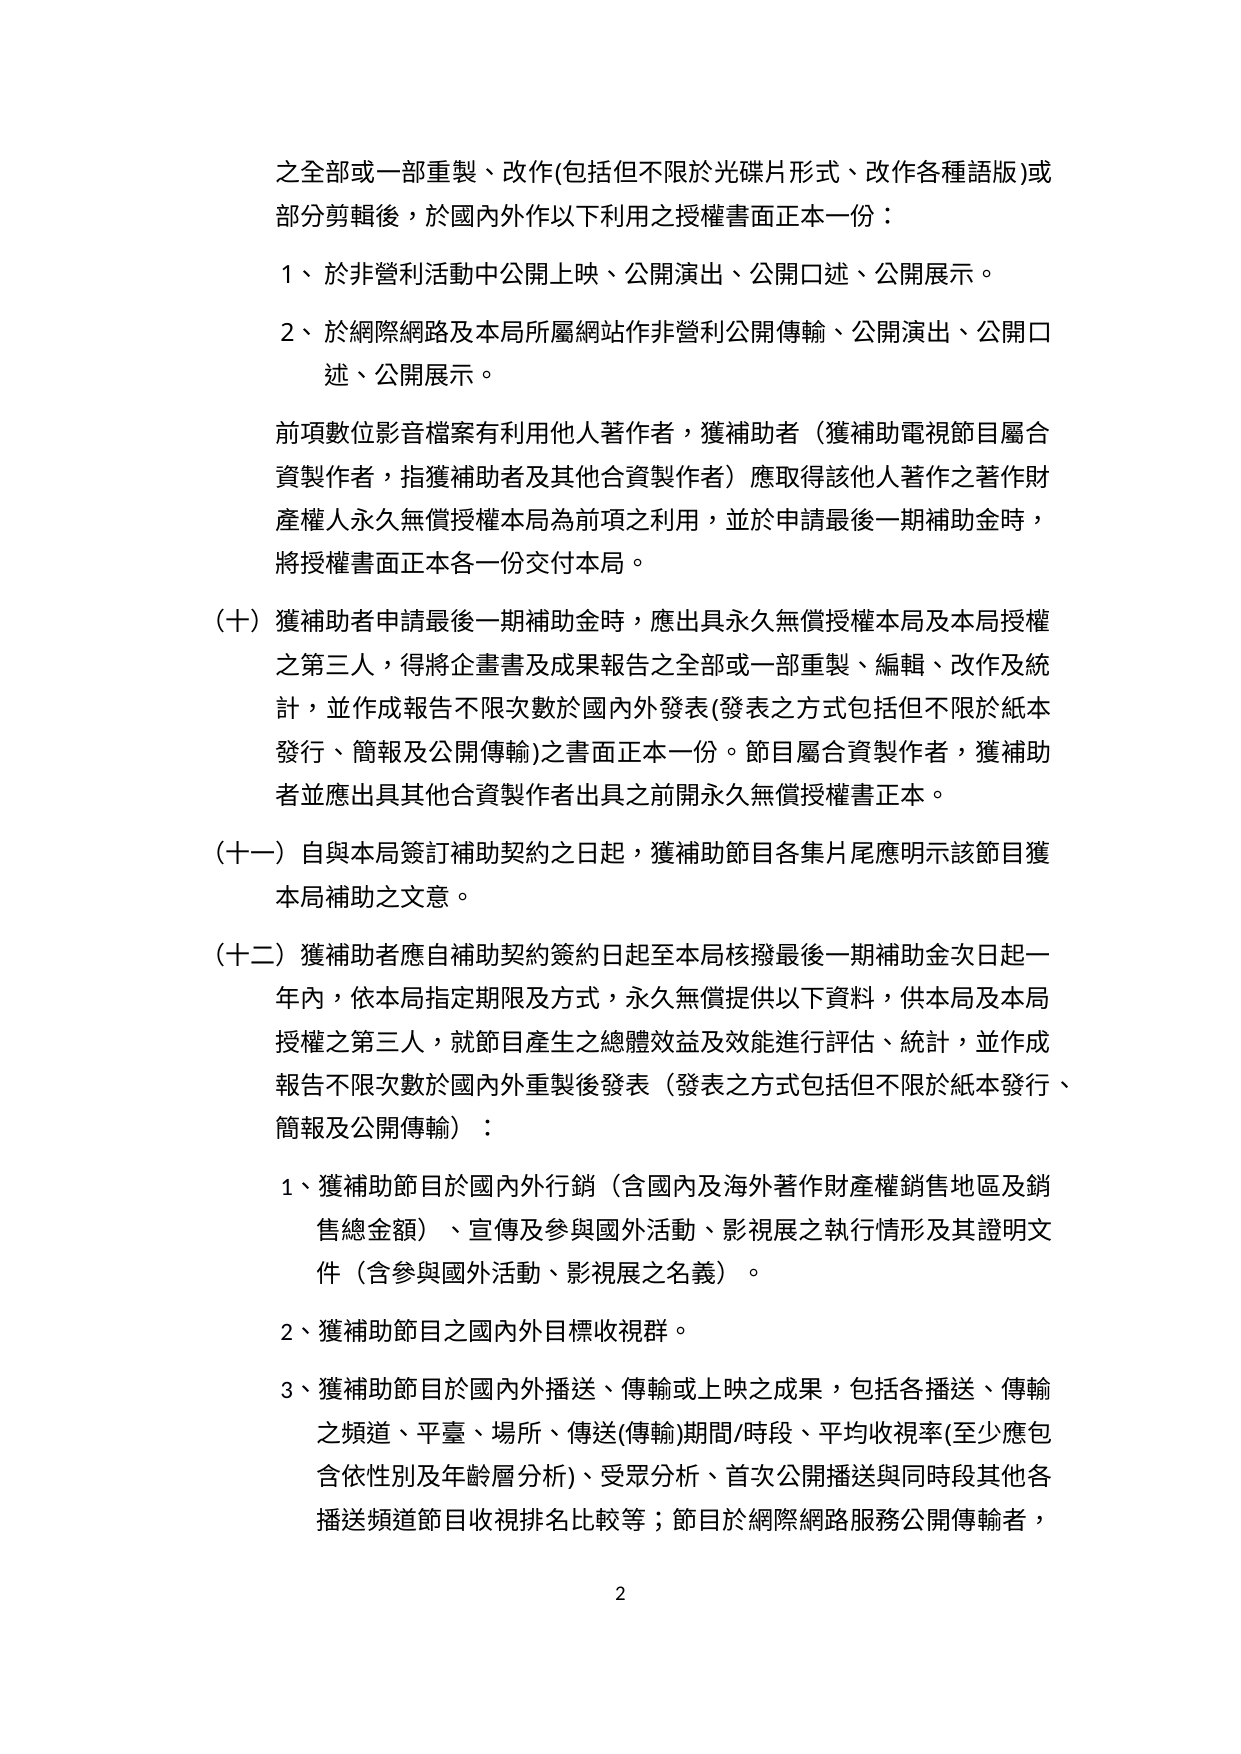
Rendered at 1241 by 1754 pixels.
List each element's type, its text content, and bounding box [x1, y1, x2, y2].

list 獲補助者申請最後一期補助金時，應出具永久無償授權本局及本局授權之第三人，得將企畫書及成果報告之全部或一部重製、編輯、改作及統計，並作成報告不限次數於國內外發表(發表之方式包括但不限於紙本發行、簡報及公開傳輸)之書面正本一份。節目屬合資製作者，獲補助者並應出具其他合資製作者出具之前開永久無償授權書正本。 [200, 602, 1053, 812]
text 前項數位影音檔案有利用他人著作者，獲補助者（獲補助電視節目屬合資製作者，指獲補助者及其他合資製作者）應取得該他人著作之著作財產權人永久無償授權本局為前項之利用，並於申請最後一期補助金時，將授權書面正本各一份交付本局。 [275, 413, 1053, 580]
list 獲補助者應自補助契約簽約日起至本局核撥最後一期補助金次日起一年內，依本局指定期限及方式，永久無償提供以下資料，供本局及本局授權之第三人，就節目產生之總體效益及效能進行評估、統計，並作成報告不限次數於國內外重製後發表（發表之方式包括但不限於紙本發行、簡報及公開傳輸）： [200, 935, 1053, 1145]
list 獲補助節目之國內外目標收視群。 [280, 1312, 1053, 1348]
list 於網際網路及本局所屬網站作非營利公開傳輸、公開演出、公開口述、公開展示。 [280, 312, 1053, 392]
list 於非營利活動中公開上映、公開演出、公開口述、公開展示。 [280, 254, 1053, 290]
list 自與本局簽訂補助契約之日起，獲補助節目各集片尾應明示該節目獲本局補助之文意。 [200, 834, 1053, 913]
list 獲補助節目於國內外播送、傳輸或上映之成果，包括各播送、傳輸之頻道、平臺、場所、傳送(傳輸)期間/時段、平均收視率(至少應包含依性別及年齡層分析)、受眾分析、首次公開播送與同時段其他各播送頻道節目收視排名比較等；節目於網際網路服務公開傳輸者， [280, 1370, 1053, 1536]
list 獲補助節目於國內外行銷（含國內及海外著作財產權銷售地區及銷售總金額）、宣傳及參與國外活動、影視展之執行情形及其證明文件（含參與國外活動、影視展之名義）。 [280, 1167, 1053, 1290]
list 之全部或一部重製、改作(包括但不限於光碟片形式、改作各種語版)或部分剪輯後，於國內外作以下利用之授權書面正本一份： [200, 153, 1053, 232]
